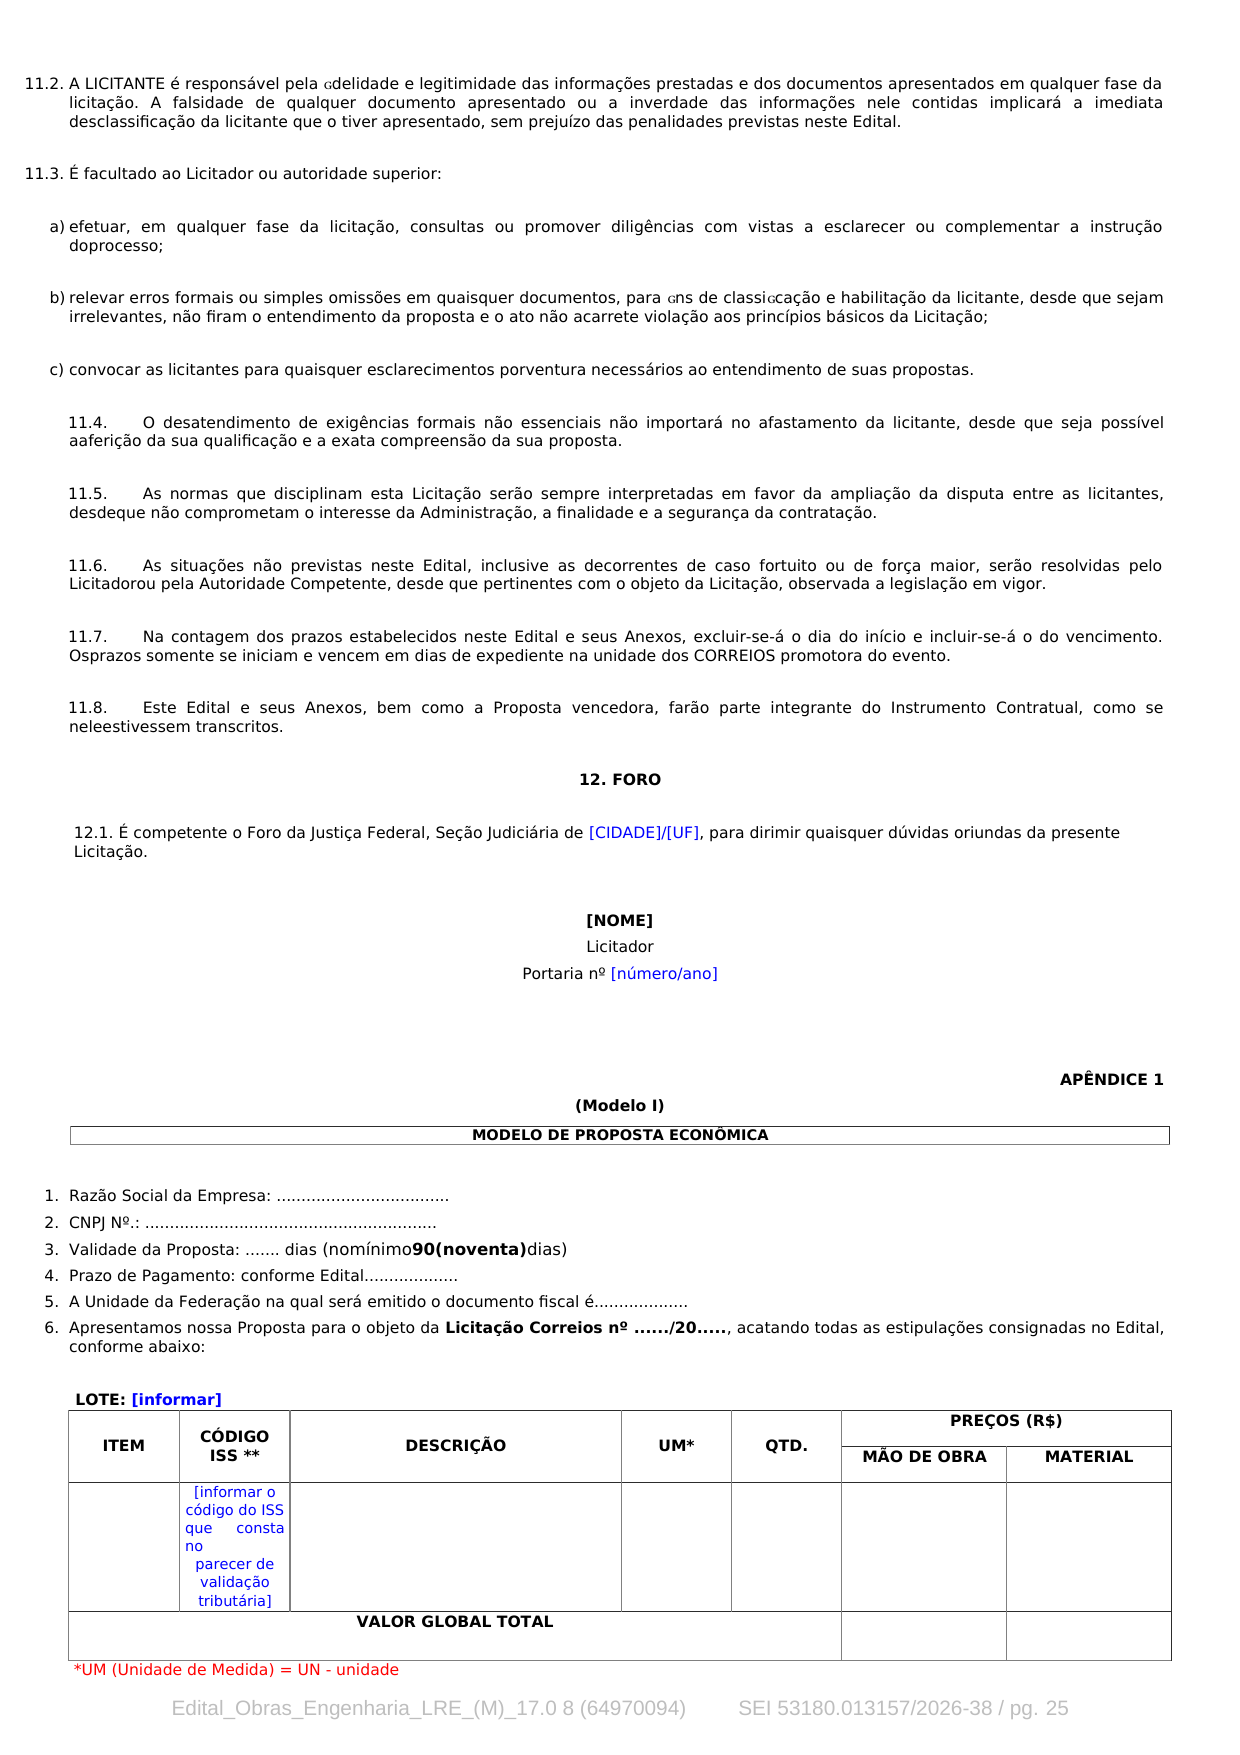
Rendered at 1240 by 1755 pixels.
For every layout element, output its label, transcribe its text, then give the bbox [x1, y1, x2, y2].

table_header ITEM [69, 1411, 179, 1482]
list O desatendimento de exigências formais não essenciais não importará no afastamento da licitante, desde que seja possível aaferição da sua qualificação e a exata compreensão da sua proposta. [68, 413, 1165, 451]
text [NOME] [70, 912, 1169, 930]
text 12.1. É competente o Foro da Justiça Federal, Seção Judiciária de [CIDADE]/[UF], para dirimir quaisquer dúvidas oriundas da presente [74, 824, 1165, 842]
table_cell [1007, 1483, 1171, 1611]
table_cell [1007, 1612, 1171, 1660]
list convocar as licitantes para quaisquer esclarecimentos porventura necessários ao entendimento de suas propostas. [49, 361, 1165, 379]
list Validade da Proposta: ....... dias (nomínimo90(noventa)dias) [44, 1240, 1165, 1259]
list Apresentamos nossa Proposta para o objeto da Licitação Correios nº ....../20....., acatando todas as estipulações consignadas no Edital, conforme abaixo: [44, 1319, 1165, 1356]
list É facultado ao Licitador ou autoridade superior: [24, 165, 1165, 183]
list Prazo de Pagamento: conforme Edital................... [44, 1267, 1165, 1285]
table_header PREÇOS (R$) [842, 1411, 1171, 1446]
text Portaria nº [número/ano] [69, 965, 1170, 983]
text *UM (Unidade de Medida) = UN - unidade [74, 1661, 1170, 1679]
table_cell MATERIAL [1007, 1447, 1171, 1482]
table_cell [842, 1612, 1006, 1660]
list CNPJ Nº.: ........................................................... [44, 1213, 1165, 1232]
table_header DESCRIÇÃO [291, 1411, 621, 1482]
list relevar erros formais ou simples omissões em quaisquer documentos, para ns de classicação e habilitação da licitante, desde que sejam irrelevantes, não firam o entendimento da proposta e o ato não acarrete violação aos princípios básicos da Licitação; [49, 289, 1165, 326]
table_cell [179, 1612, 290, 1660]
table_cell [732, 1483, 841, 1611]
list Razão Social da Empresa: ................................... [44, 1187, 1165, 1205]
table_cell [69, 1483, 179, 1611]
text LOTE: [informar] [75, 1391, 1170, 1409]
text MODELO DE PROPOSTA ECONÔMICA [71, 1127, 1169, 1144]
table_cell [731, 1612, 841, 1660]
text APÊNDICE 1 (Modelo I) [575, 1071, 1170, 1115]
table_cell [621, 1612, 731, 1660]
list Este Edital e seus Anexos, bem como a Proposta vencedora, farão parte integrante do Instrumento Contratual, como se neleestivessem transcritos. [68, 699, 1165, 736]
list Na contagem dos prazos estabelecidos neste Edital e seus Anexos, excluir-se-á o dia do início e incluir-se-á o do vencimento. Osprazos somente se iniciam e vencem em dias de expediente na unidade dos CORREIOS promotora do evento. [68, 628, 1165, 665]
text Licitador [76, 938, 1164, 957]
table_header QTD. [732, 1411, 841, 1482]
table_cell MÃO DE OBRA [842, 1447, 1006, 1482]
table_cell [842, 1483, 1006, 1611]
text Licitação. [74, 843, 1165, 862]
table_header UM* [622, 1411, 731, 1482]
table_cell [informar o código do ISS que consta no parecer de validação tributária] [180, 1483, 289, 1611]
list As situações não previstas neste Edital, inclusive as decorrentes de caso fortuito ou de força maior, serão resolvidas pelo Licitadorou pela Autoridade Competente, desde que pertinentes com o objeto da Licitação, observada a legislação em vigor. [68, 556, 1165, 593]
table_cell [69, 1612, 179, 1660]
list As normas que disciplinam esta Licitação serão sempre interpretadas em favor da ampliação da disputa entre as licitantes, desdeque não comprometam o interesse da Administração, a finalidade e a segurança da contratação. [68, 485, 1165, 522]
list A LICITANTE é responsável pela delidade e legitimidade das informações prestadas e dos documentos apresentados em qualquer fase da licitação. A falsidade de qualquer documento apresentado ou a inverdade das informações nele contidas implicará a imediata desclassificação da licitante que o tiver apresentado, sem prejuízo das penalidades previstas neste Edital. [24, 75, 1165, 131]
list A Unidade da Federação na qual será emitido o documento fiscal é................... [44, 1293, 1165, 1311]
text 12. FORO [70, 771, 1170, 789]
list efetuar, em qualquer fase da licitação, consultas ou promover diligências com vistas a esclarecer ou complementar a instrução doprocesso; [49, 218, 1165, 255]
table_cell [622, 1483, 731, 1611]
table_header CÓDIGO ISS ** [180, 1411, 289, 1482]
table_cell VALOR GLOBAL TOTAL [290, 1612, 621, 1660]
table_cell [291, 1483, 621, 1611]
